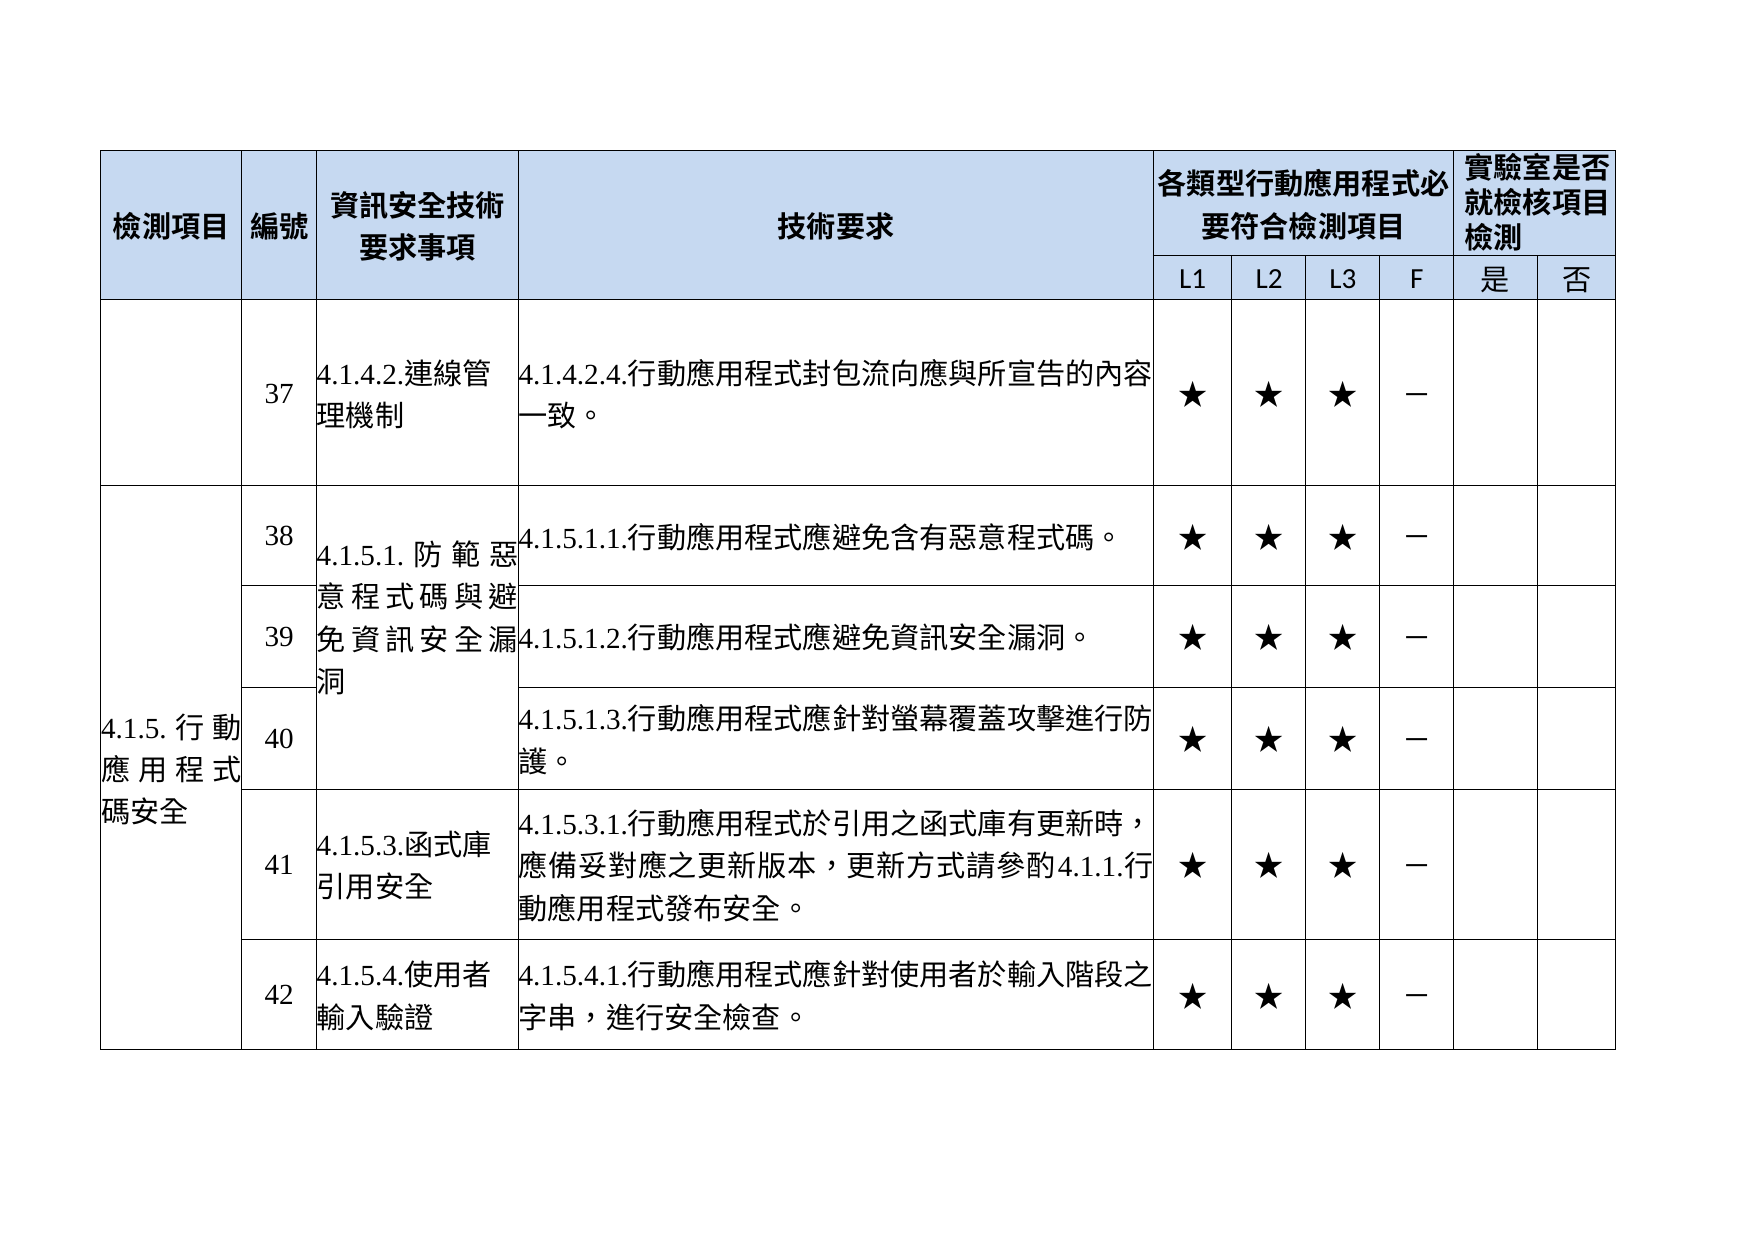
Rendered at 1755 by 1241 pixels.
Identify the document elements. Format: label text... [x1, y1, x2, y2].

table_cell 41 [242, 790, 316, 938]
table_cell ★ [1306, 790, 1379, 938]
table_cell 4.1.5.4.1.行動應用程式應針對使用者於輸入階段之字串，進行安全檢查。 [519, 940, 1153, 1049]
table_cell ★ [1154, 790, 1231, 938]
table_cell ★ [1232, 790, 1305, 938]
table_cell 4.1.5.3.函式庫引用安全 [317, 790, 518, 938]
table_cell ─ [1380, 940, 1453, 1049]
table_cell [1454, 486, 1537, 584]
table_cell [1538, 300, 1615, 485]
table_cell ★ [1154, 688, 1231, 789]
table_cell ★ [1154, 940, 1231, 1049]
table_cell L3 [1306, 256, 1379, 299]
table_cell 4.1.4.2.4.行動應用程式封包流向應與所宣告的內容一致。 [519, 300, 1153, 485]
table_header 編號 [242, 151, 316, 299]
table_cell ★ [1154, 300, 1231, 485]
table_cell 是 [1454, 256, 1537, 299]
table_cell 4.1.5.行動應用程式碼安全 [101, 486, 241, 1049]
table_cell F [1380, 256, 1453, 299]
table_cell ★ [1232, 688, 1305, 789]
table_cell 4.1.5.1.防範惡意程式碼與避免資訊安全漏洞 [317, 486, 518, 789]
table_cell ★ [1306, 586, 1379, 687]
table_cell ─ [1380, 300, 1453, 485]
table_cell [1538, 486, 1615, 584]
table_cell 4.1.5.1.2.行動應用程式應避免資訊安全漏洞。 [519, 586, 1153, 687]
table_cell [1538, 586, 1615, 687]
table_cell 4.1.5.1.1.行動應用程式應避免含有惡意程式碼。 [519, 486, 1153, 584]
table_header 實驗室是否就檢核項目檢測 [1454, 151, 1615, 255]
table_cell ★ [1306, 940, 1379, 1049]
table_cell ─ [1380, 586, 1453, 687]
table_cell ★ [1154, 586, 1231, 687]
table_cell ★ [1154, 486, 1231, 584]
table_cell 4.1.4.2.連線管理機制 [317, 300, 518, 485]
table_cell [1454, 586, 1537, 687]
table_cell 38 [242, 486, 316, 584]
table_cell ★ [1232, 940, 1305, 1049]
table_cell 40 [242, 688, 316, 789]
table_cell 4.1.5.4.使用者輸入驗證 [317, 940, 518, 1049]
table_cell [1454, 940, 1537, 1049]
table_cell ★ [1306, 688, 1379, 789]
table_cell [1538, 790, 1615, 938]
table_cell 4.1.5.1.3.行動應用程式應針對螢幕覆蓋攻擊進行防護。 [519, 688, 1153, 789]
table_cell [1454, 688, 1537, 789]
table_cell 37 [242, 300, 316, 485]
table_cell L2 [1232, 256, 1305, 299]
table_cell 4.1.5.3.1.行動應用程式於引用之函式庫有更新時，應備妥對應之更新版本，更新方式請參酌4.1.1.行動應用程式發布安全。 [519, 790, 1153, 938]
table_cell ─ [1380, 790, 1453, 938]
table_cell ─ [1380, 688, 1453, 789]
table_cell [1538, 688, 1615, 789]
table_cell ★ [1232, 486, 1305, 584]
table_cell 否 [1538, 256, 1615, 299]
table_header 各類型行動應用程式必要符合檢測項目 [1154, 151, 1453, 255]
table_cell 39 [242, 586, 316, 687]
table_cell ★ [1232, 300, 1305, 485]
table_cell 42 [242, 940, 316, 1049]
table_cell ─ [1380, 486, 1453, 584]
table_cell ★ [1232, 586, 1305, 687]
table_cell [1454, 790, 1537, 938]
table_cell L1 [1154, 256, 1231, 299]
table_cell [1454, 300, 1537, 485]
table_header 檢測項目 [101, 151, 241, 299]
table_header 資訊安全技術要求事項 [317, 151, 518, 299]
table_cell [101, 300, 241, 485]
table_cell [1538, 940, 1615, 1049]
table_header 技術要求 [519, 151, 1153, 299]
table_cell ★ [1306, 300, 1379, 485]
table_cell ★ [1306, 486, 1379, 584]
